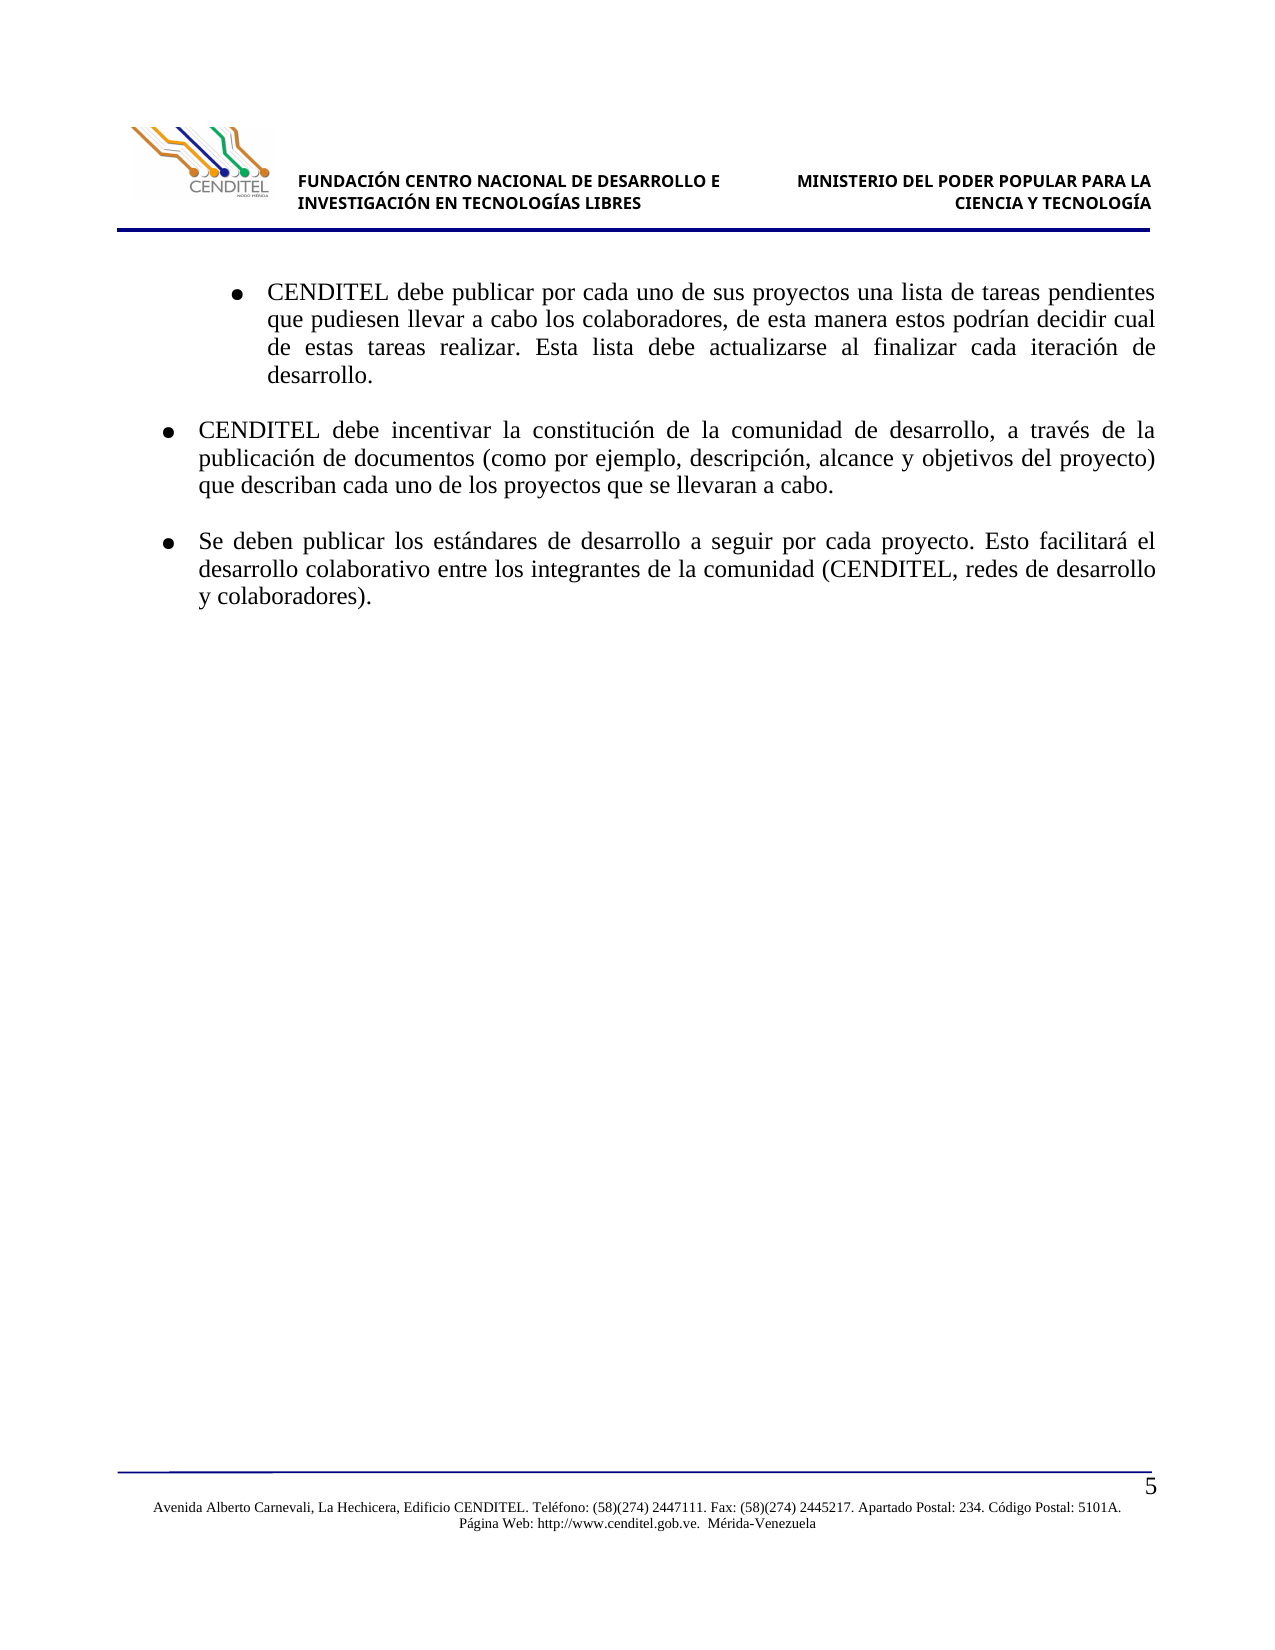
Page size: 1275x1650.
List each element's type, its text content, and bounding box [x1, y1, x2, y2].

picture [131, 127, 274, 201]
list CENDITEL debe publicar por cada uno de sus proyectos una lista de tareas pendientes que pudiesen llevar a cabo los colaboradores, de esta manera estos podrían decidir cual de estas tareas realizar. Esta lista debe actualizarse al finalizar cada iteración de desarrollo. [229, 278, 1157, 388]
list Se deben publicar los estándares de desarrollo a seguir por cada proyecto. Esto facilitará el desarrollo colaborativo entre los integrantes de la comunidad (CENDITEL, redes de desarrollo y colaboradores). [192, 527, 1157, 610]
list CENDITEL debe incentivar la constitución de la comunidad de desarrollo, a través de la publicación de documentos (como por ejemplo, descripción, alcance y objetivos del proyecto) que describan cada uno de los proyectos que se llevaran a cabo. [192, 416, 1157, 499]
